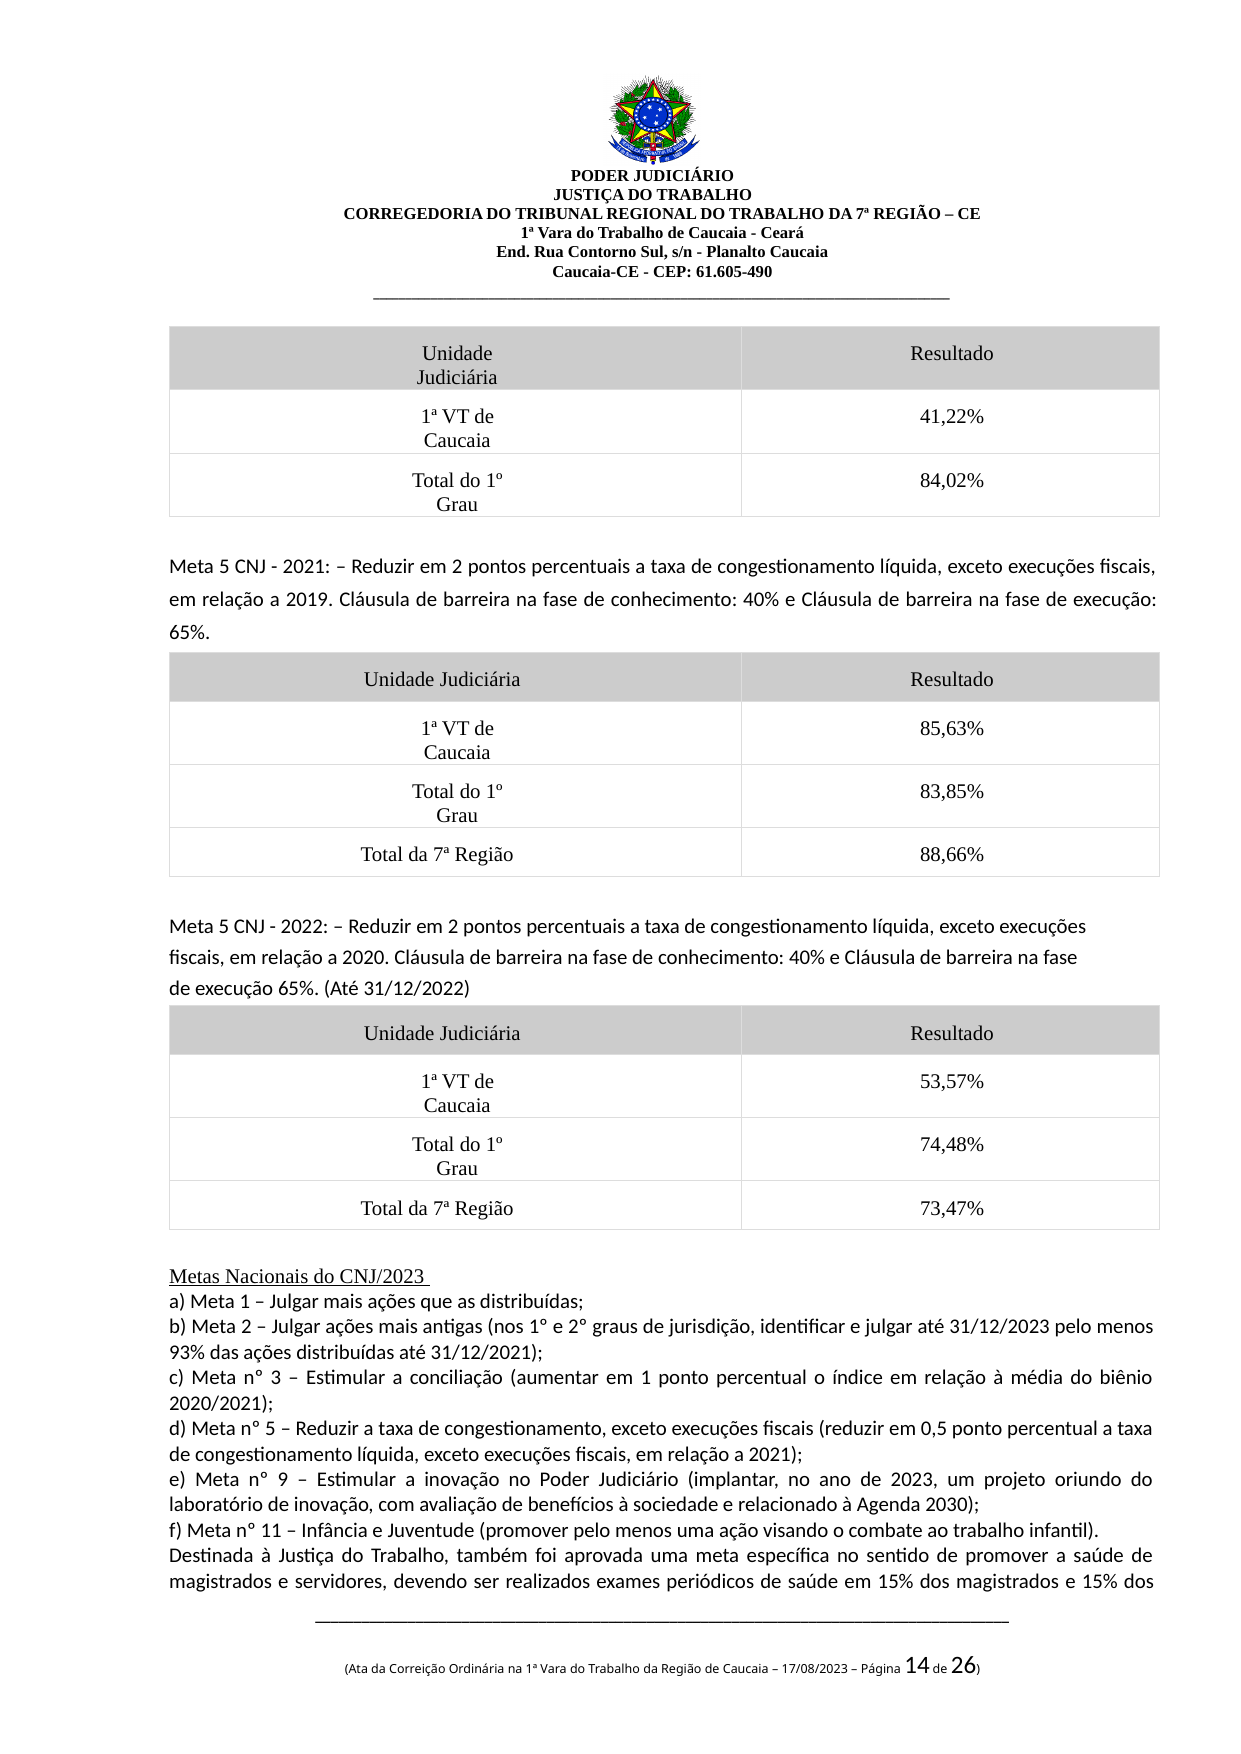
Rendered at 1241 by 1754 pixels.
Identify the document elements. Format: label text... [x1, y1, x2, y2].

table_cell 85,63% [742, 702, 1159, 764]
table_cell Total do 1º Grau [170, 454, 741, 516]
subtitle Destinada à Justiça do Trabalho, também foi aprovada uma meta específica no sentido de promover a saúde de magistrados e servidores, devendo ser realizados exames periódicos de saúde em 15% dos magistrados e 15% dos [169, 1542, 1155, 1593]
subtitle a) Meta 1 – Julgar mais ações que as distribuídas; [169, 1288, 1155, 1314]
subtitle Metas Nacionais do CNJ/2023 [169, 1264, 1155, 1288]
subtitle Meta 5 CNJ - 2022: – Reduzir em 2 pontos percentuais a taxa de congestionamento líquida, exceto execuções fiscais, em relação a 2020. Cláusula de barreira na fase de conhecimento: 40% e Cláusula de barreira na fase de execução 65%. (Até 31/12/2022) [169, 913, 1103, 1000]
subtitle Meta 5 CNJ - 2021: – Reduzir em 2 pontos percentuais a taxa de congestionamento líquida, exceto execuções fiscais, em relação a 2019. Cláusula de barreira na fase de conhecimento: 40% e Cláusula de barreira na fase de execução: 65%. [169, 553, 1158, 645]
subtitle f) Meta nº 11 – Infância e Juventude (promover pelo menos uma ação visando o combate ao trabalho infantil). [169, 1517, 1155, 1542]
subtitle c) Meta nº 3 – Estimular a conciliação (aumentar em 1 ponto percentual o índice em relação à média do biênio 2020/2021); [169, 1364, 1155, 1415]
table_cell 1ª VT de Caucaia [170, 390, 741, 452]
table_cell 88,66% [742, 828, 1159, 876]
table_header Resultado [742, 653, 1159, 701]
table_header Resultado [742, 327, 1159, 389]
table_cell Total do 1º Grau [170, 1118, 741, 1180]
table_cell 1ª VT de Caucaia [170, 702, 741, 764]
subtitle e) Meta nº 9 – Estimular a inovação no Poder Judiciário (implantar, no ano de 2023, um projeto oriundo do laboratório de inovação, com avaliação de benefícios à sociedade e relacionado à Agenda 2030); [169, 1466, 1155, 1517]
table_cell Total da 7ª Região [170, 1181, 741, 1229]
table_header Unidade Judiciária [170, 1006, 741, 1054]
subtitle b) Meta 2 – Julgar ações mais antigas (nos 1º e 2º graus de jurisdição, identificar e julgar até 31/12/2023 pelo menos 93% das ações distribuídas até 31/12/2021); [169, 1314, 1155, 1364]
table_cell 83,85% [742, 765, 1159, 827]
table_cell 73,47% [742, 1181, 1159, 1229]
table_header Unidade Judiciária [170, 653, 741, 701]
subtitle d) Meta nº 5 – Reduzir a taxa de congestionamento, exceto execuções fiscais (reduzir em 0,5 ponto percentual a taxa de congestionamento líquida, exceto execuções fiscais, em relação a 2021); [169, 1415, 1155, 1466]
table_cell 1ª VT de Caucaia [170, 1055, 741, 1117]
table_header Unidade Judiciária [170, 327, 741, 389]
table_cell Total do 1º Grau [170, 765, 741, 827]
table_cell 74,48% [742, 1118, 1159, 1180]
table_cell 53,57% [742, 1055, 1159, 1117]
table_cell 41,22% [742, 390, 1159, 452]
picture [603, 73, 702, 166]
table_cell Total da 7ª Região [170, 828, 741, 876]
table_cell 84,02% [742, 454, 1159, 516]
table_header Resultado [742, 1006, 1159, 1054]
